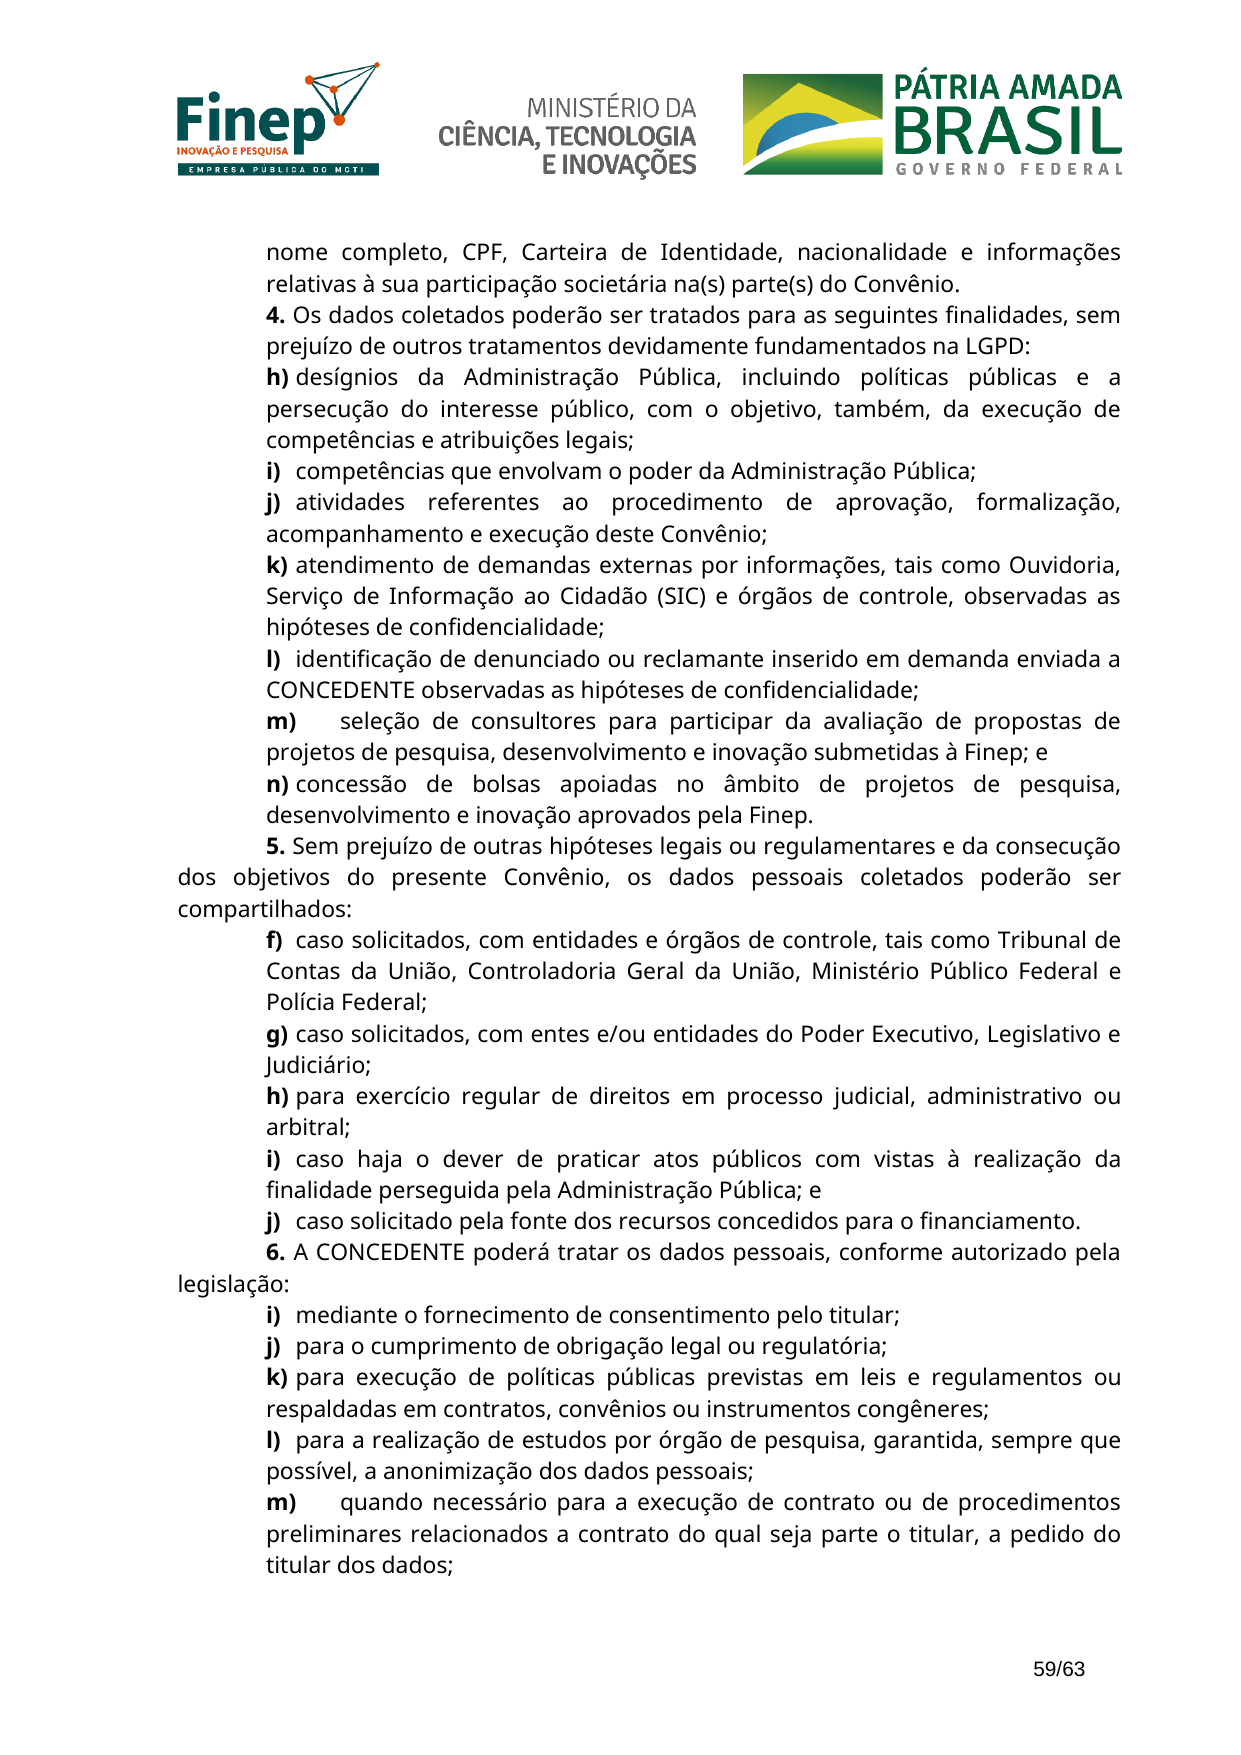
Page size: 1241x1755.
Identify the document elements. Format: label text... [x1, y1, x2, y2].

text 4. Os dados coletados poderão ser tratados para as seguintes finalidades, sem prejuízo de outros tratamentos devidamente fundamentados na LGPD: [266, 299, 1122, 361]
list para o cumprimento de obrigação legal ou regulatória; [266, 1330, 1122, 1361]
list caso haja o dever de praticar atos públicos com vistas à realização da finalidade perseguida pela Administração Pública; e [266, 1142, 1122, 1205]
list para a realização de estudos por órgão de pesquisa, garantida, sempre que possível, a anonimização dos dados pessoais; [266, 1424, 1122, 1486]
list caso solicitados, com entidades e órgãos de controle, tais como Tribunal de Contas da União, Controladoria Geral da União, Ministério Público Federal e Polícia Federal; [266, 924, 1122, 1017]
list mediante o fornecimento de consentimento pelo titular; [266, 1299, 1122, 1330]
list para exercício regular de direitos em processo judicial, administrativo ou arbitral; [266, 1080, 1122, 1142]
list quando necessário para a execução de contrato ou de procedimentos preliminares relacionados a contrato do qual seja parte o titular, a pedido do titular dos dados; [266, 1486, 1122, 1580]
list identificação de denunciado ou reclamante inserido em demanda enviada a CONCEDENTE observadas as hipóteses de confidencialidade; [266, 642, 1122, 705]
list atividades referentes ao procedimento de aprovação, formalização, acompanhamento e execução deste Convênio; [266, 486, 1122, 549]
list desígnios da Administração Pública, incluindo políticas públicas e a persecução do interesse público, com o objetivo, também, da execução de competências e atribuições legais; [266, 361, 1122, 455]
text 5. Sem prejuízo de outras hipóteses legais ou regulamentares e da consecução dos objetivos do presente Convênio, os dados pessoais coletados poderão ser compartilhados: [177, 830, 1122, 924]
list seleção de consultores para participar da avaliação de propostas de projetos de pesquisa, desenvolvimento e inovação submetidas à Finep; e [266, 705, 1122, 767]
list competências que envolvam o poder da Administração Pública; [266, 455, 1122, 486]
list nome completo, CPF, Carteira de Identidade, nacionalidade e informações relativas à sua participação societária na(s) parte(s) do Convênio. [266, 236, 1122, 299]
list caso solicitados, com entes e/ou entidades do Poder Executivo, Legislativo e Judiciário; [266, 1017, 1122, 1080]
list concessão de bolsas apoiadas no âmbito de projetos de pesquisa, desenvolvimento e inovação aprovados pela Finep. [266, 767, 1122, 830]
list atendimento de demandas externas por informações, tais como Ouvidoria, Serviço de Informação ao Cidadão (SIC) e órgãos de controle, observadas as hipóteses de confidencialidade; [266, 549, 1122, 642]
text 6. A CONCEDENTE poderá tratar os dados pessoais, conforme autorizado pela legislação: [177, 1236, 1122, 1299]
list para execução de políticas públicas previstas em leis e regulamentos ou respaldadas em contratos, convênios ou instrumentos congêneres; [266, 1361, 1122, 1424]
list caso solicitado pela fonte dos recursos concedidos para o financiamento. [266, 1205, 1122, 1236]
